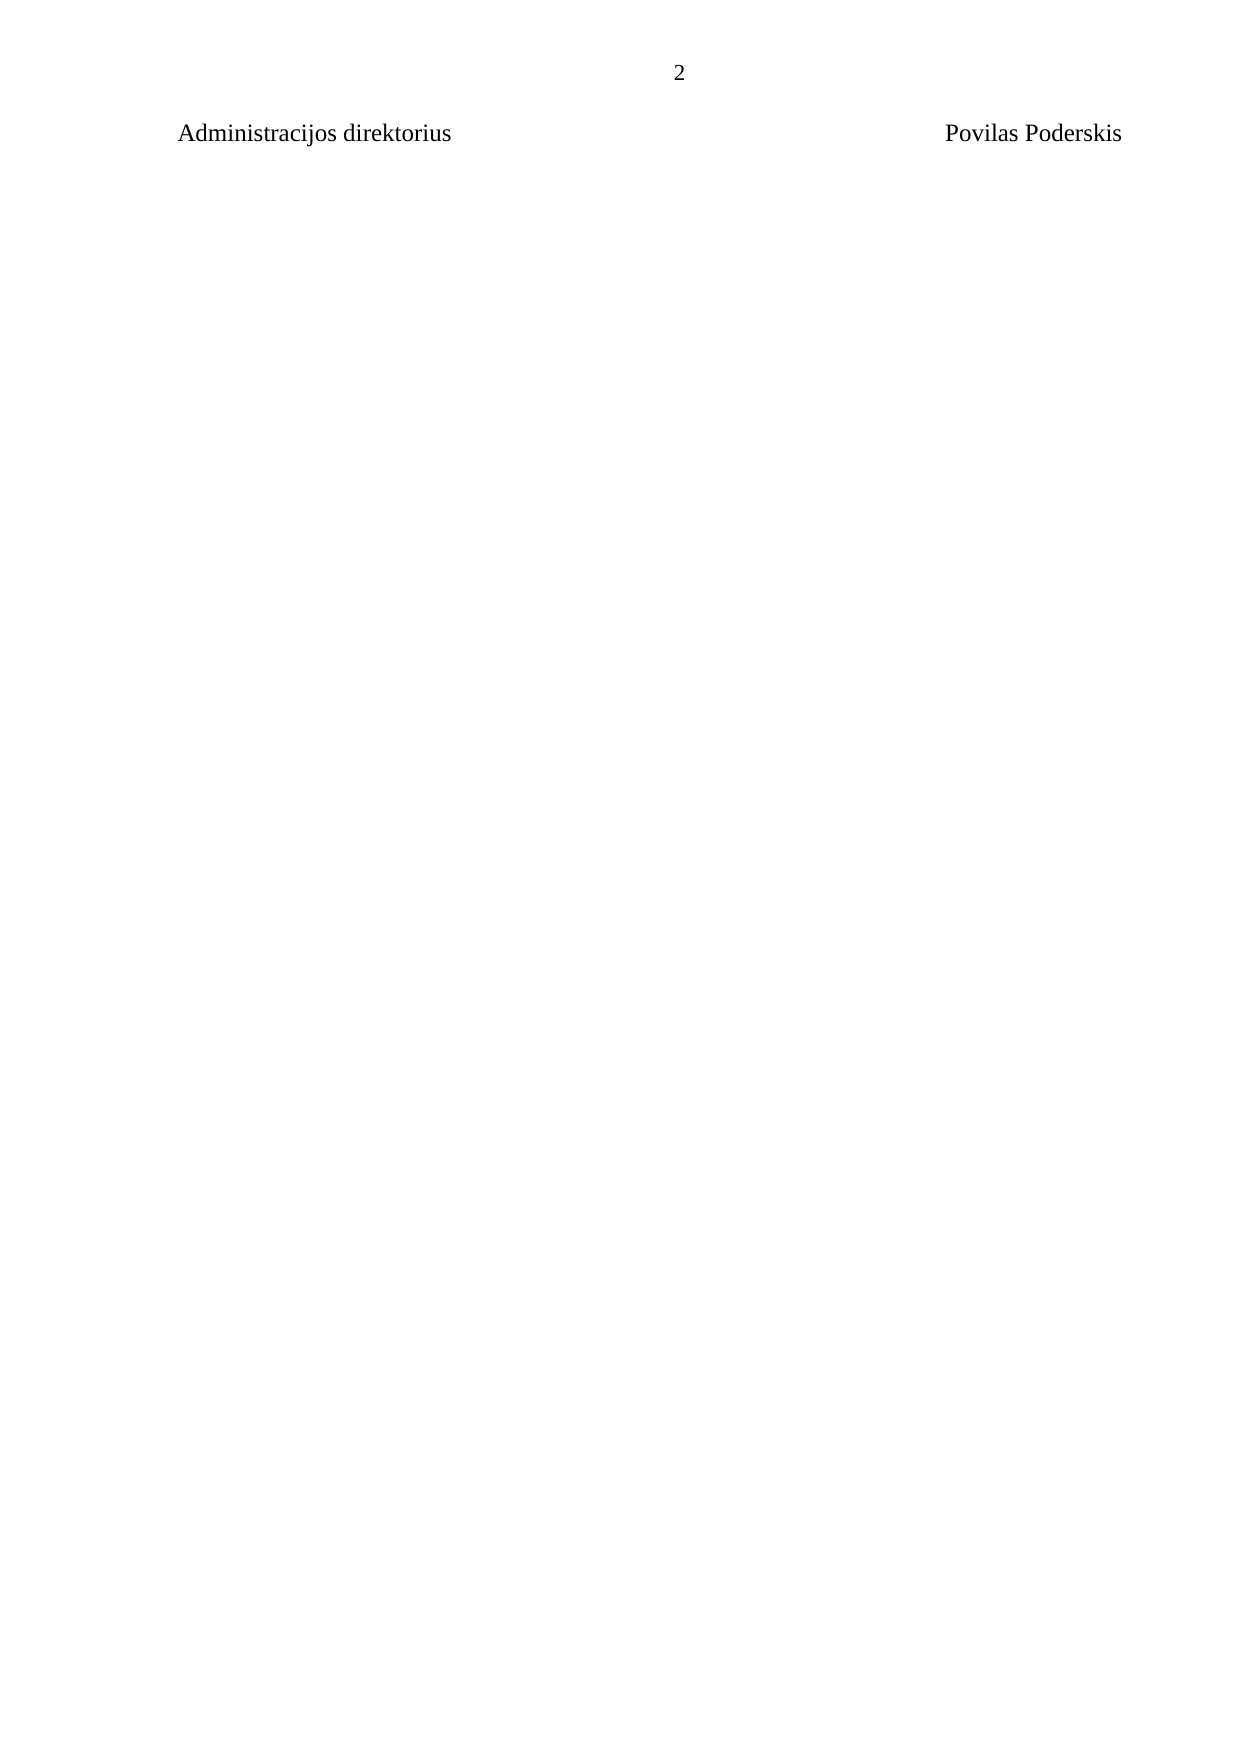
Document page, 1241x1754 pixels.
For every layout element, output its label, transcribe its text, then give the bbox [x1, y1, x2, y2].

text Administracijos direktorius Povilas Poderskis [177, 118, 1181, 147]
